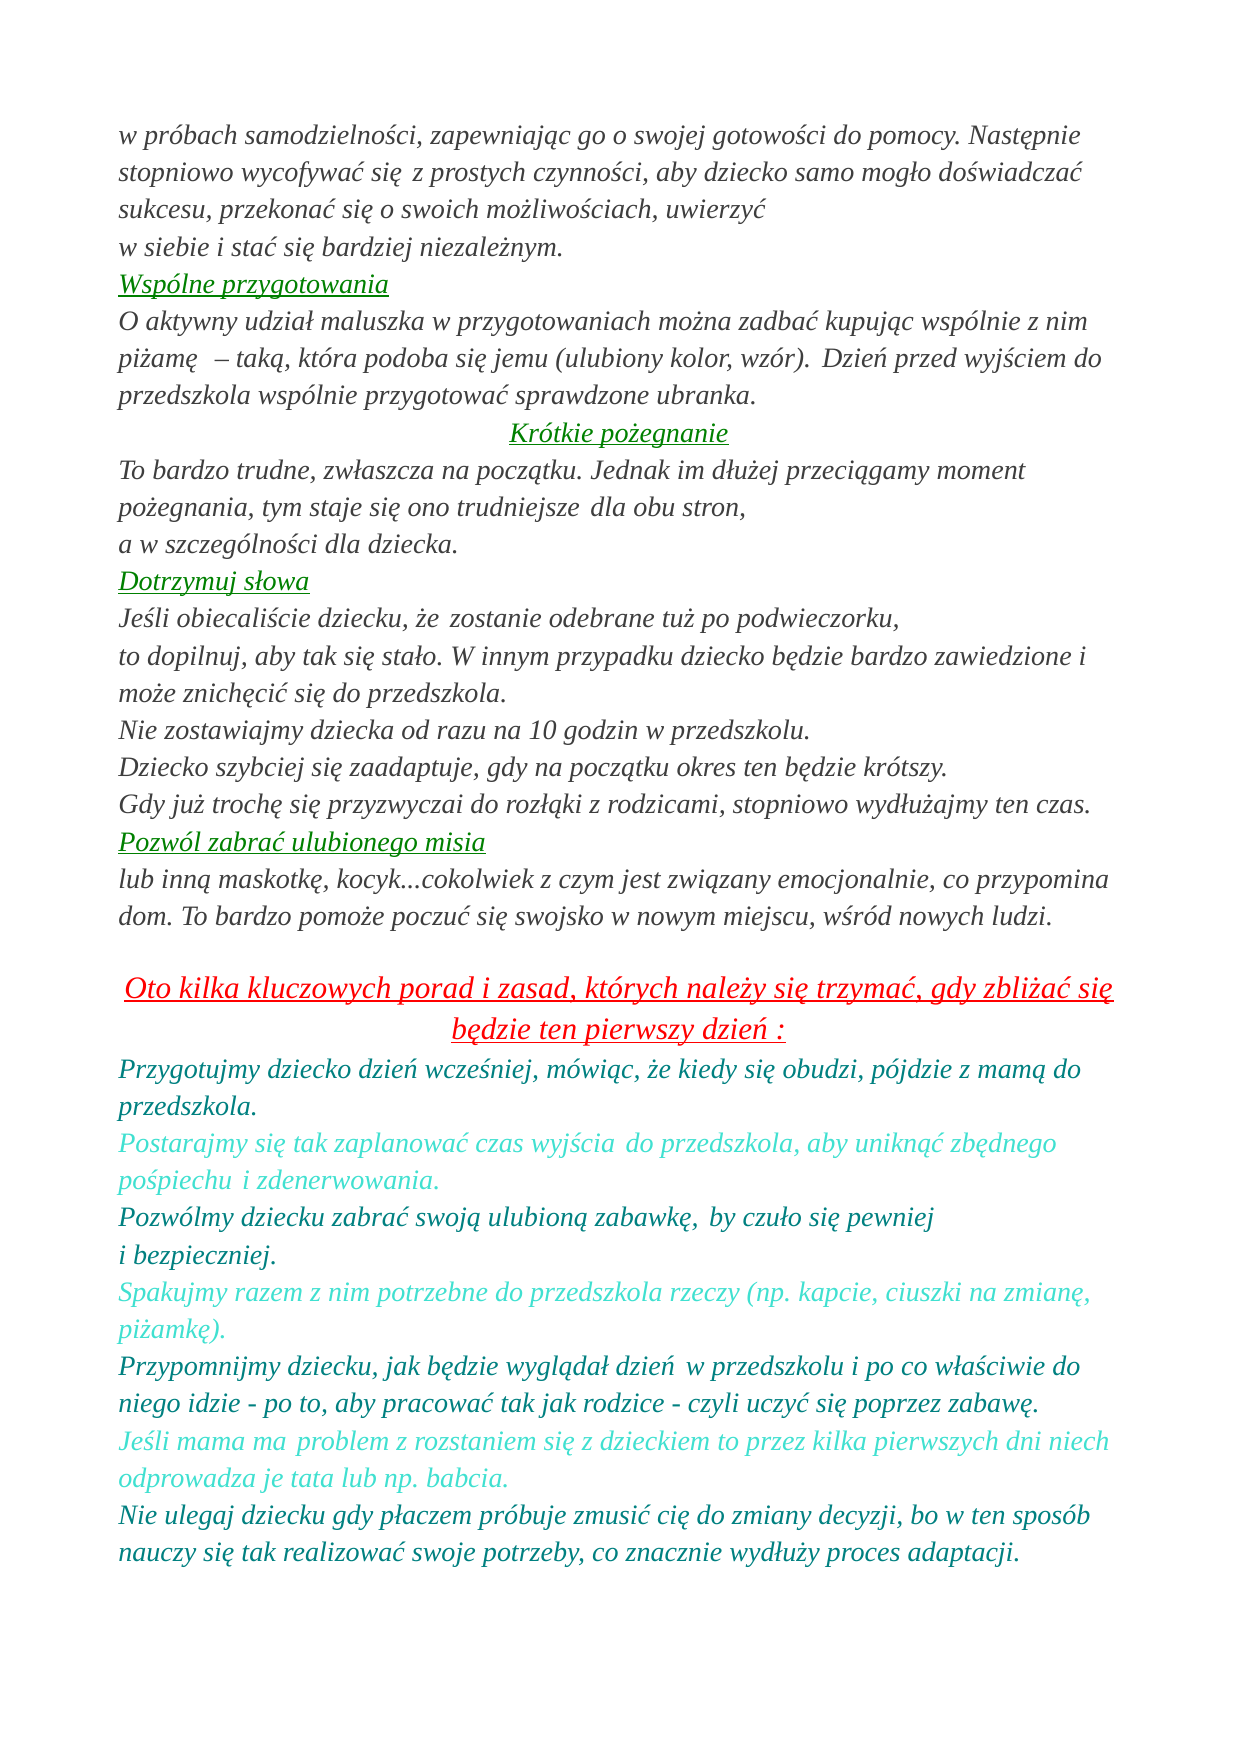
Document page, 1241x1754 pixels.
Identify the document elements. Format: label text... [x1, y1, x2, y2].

text Spakujmy razem z nim potrzebne do przedszkola rzeczy (np. kapcie, ciuszki na zmianę, piżamkę). [118, 1275, 1122, 1344]
text Przygotujmy dziecko dzień wcześniej, mówiąc, że kiedy się obudzi, pójdzie z mamą do przedszkola. [118, 1052, 1122, 1121]
text Postarajmy się tak zaplanować czas wyjścia do przedszkola, aby uniknąć zbędnego pośpiechu i zdenerwowania. [118, 1126, 1122, 1196]
text Wspólne przygotowania [118, 267, 1122, 299]
text w próbach samodzielności, zapewniając go o swojej gotowości do pomocy. Następnie stopniowo wycofywać się z prostych czynności, aby dziecko samo mogło doświadczać sukcesu, przekonać się o swoich możliwościach, uwierzyć w siebie i stać się bardziej niezależnym. [118, 118, 1122, 262]
text Krótkie pożegnanie [118, 416, 1122, 448]
text To bardzo trudne, zwłaszcza na początku. Jednak im dłużej przeciągamy moment pożegnania, tym staje się ono trudniejsze dla obu stron, a w szczególności dla dziecka. [118, 453, 1122, 559]
text Jeśli mama ma problem z rozstaniem się z dzieckiem to przez kilka pierwszych dni niech odprowadza je tata lub np. babcia. [118, 1424, 1122, 1493]
text Pozwólmy dziecku zabrać swoją ulubioną zabawkę, by czuło się pewniej i bezpieczniej. [118, 1201, 1122, 1270]
text Oto kilka kluczowych porad i zasad, których należy się trzymać, gdy zbliżać się będzie ten pierwszy dzień : [118, 969, 1122, 1046]
text O aktywny udział maluszka w przygotowaniach można zadbać kupując wspólnie z nim piżamę – taką, która podoba się jemu (ulubiony kolor, wzór). Dzień przed wyjściem do przedszkola wspólnie przygotować sprawdzone ubranka. [118, 304, 1122, 411]
text Dotrzymuj słowa [118, 564, 1122, 597]
text Jeśli obiecaliście dziecku, że zostanie odebrane tuż po podwieczorku, to dopilnuj, aby tak się stało. W innym przypadku dziecko będzie bardzo zawiedzione i może znichęcić się do przedszkola. [118, 602, 1122, 708]
text Nie ulegaj dziecku gdy płaczem próbuje zmusić cię do zmiany decyzji, bo w ten sposób nauczy się tak realizować swoje potrzeby, co znacznie wydłuży proces adaptacji. [118, 1498, 1122, 1568]
text Przypomnijmy dziecku, jak będzie wyglądał dzień w przedszkolu i po co właściwie do niego idzie - po to, aby pracować tak jak rodzice - czyli uczyć się poprzez zabawę. [118, 1349, 1122, 1419]
text Nie zostawiajmy dziecka od razu na 10 godzin w przedszkolu. Dziecko szybciej się zaadaptuje, gdy na początku okres ten będzie krótszy. Gdy już trochę się przyzwyczai do rozłąki z rodzicami, stopniowo wydłużajmy ten czas. [118, 713, 1122, 820]
text Pozwól zabrać ulubionego misia [118, 825, 1122, 857]
text lub inną maskotkę, kocyk...cokolwiek z czym jest związany emocjonalnie, co przypomina dom. To bardzo pomoże poczuć się swojsko w nowym miejscu, wśród nowych ludzi. [118, 862, 1122, 931]
